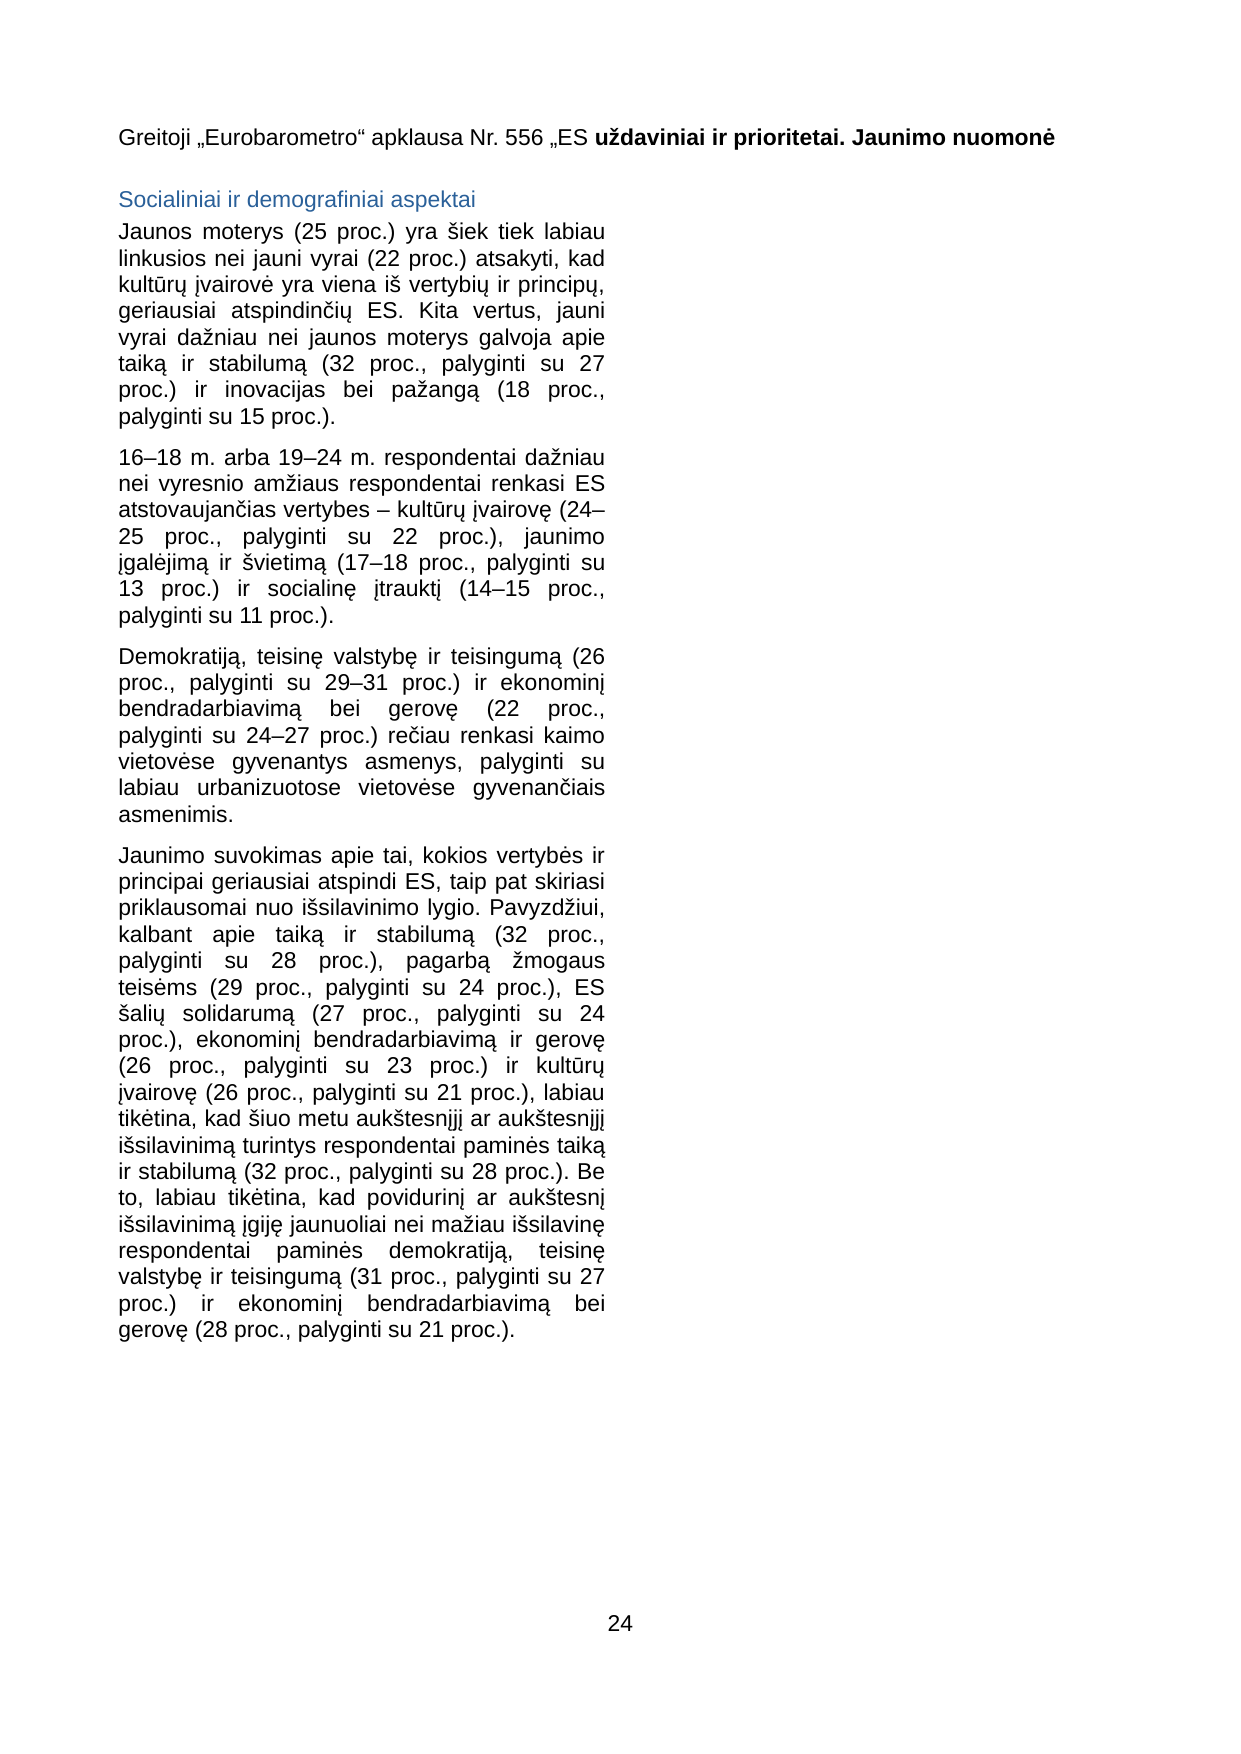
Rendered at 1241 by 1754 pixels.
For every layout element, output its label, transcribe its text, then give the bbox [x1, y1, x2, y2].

text Demokratiją, teisinę valstybę ir teisingumą (26 proc., palyginti su 29–31 proc.) ir ekonominį bendradarbiavimą bei gerovę (22 proc., palyginti su 24–27 proc.) rečiau renkasi kaimo vietovėse gyvenantys asmenys, palyginti su labiau urbanizuotose vietovėse gyvenančiais asmenimis. [118, 643, 605, 827]
text 16–18 m. arba 19–24 m. respondentai dažniau nei vyresnio amžiaus respondentai renkasi ES atstovaujančias vertybes – kultūrų įvairovę (24–25 proc., palyginti su 22 proc.), jaunimo įgalėjimą ir švietimą (17–18 proc., palyginti su 13 proc.) ir socialinę įtrauktį (14–15 proc., palyginti su 11 proc.). [118, 443, 605, 628]
text Jaunos moterys (25 proc.) yra šiek tiek labiau linkusios nei jauni vyrai (22 proc.) atsakyti, kad kultūrų įvairovė yra viena iš vertybių ir principų, geriausiai atspindinčių ES. Kita vertus, jauni vyrai dažniau nei jaunos moterys galvoja apie taiką ir stabilumą (32 proc., palyginti su 27 proc.) ir inovacijas bei pažangą (18 proc., palyginti su 15 proc.). [118, 218, 605, 429]
text Socialiniai ir demografiniai aspektai [118, 186, 605, 212]
text Jaunimo suvokimas apie tai, kokios vertybės ir principai geriausiai atspindi ES, taip pat skiriasi priklausomai nuo išsilavinimo lygio. Pavyzdžiui, kalbant apie taiką ir stabilumą (32 proc., palyginti su 28 proc.), pagarbą žmogaus teisėms (29 proc., palyginti su 24 proc.), ES šalių solidarumą (27 proc., palyginti su 24 proc.), ekonominį bendradarbiavimą ir gerovę (26 proc., palyginti su 23 proc.) ir kultūrų įvairovę (26 proc., palyginti su 21 proc.), labiau tikėtina, kad šiuo metu aukštesnįjį ar aukštesnįjį išsilavinimą turintys respondentai paminės taiką ir stabilumą (32 proc., palyginti su 28 proc.). Be to, labiau tikėtina, kad povidurinį ar aukštesnį išsilavinimą įgiję jaunuoliai nei mažiau išsilavinę respondentai paminės demokratiją, teisinę valstybę ir teisingumą (31 proc., palyginti su 27 proc.) ir ekonominį bendradarbiavimą bei gerovę (28 proc., palyginti su 21 proc.). [118, 842, 605, 1342]
